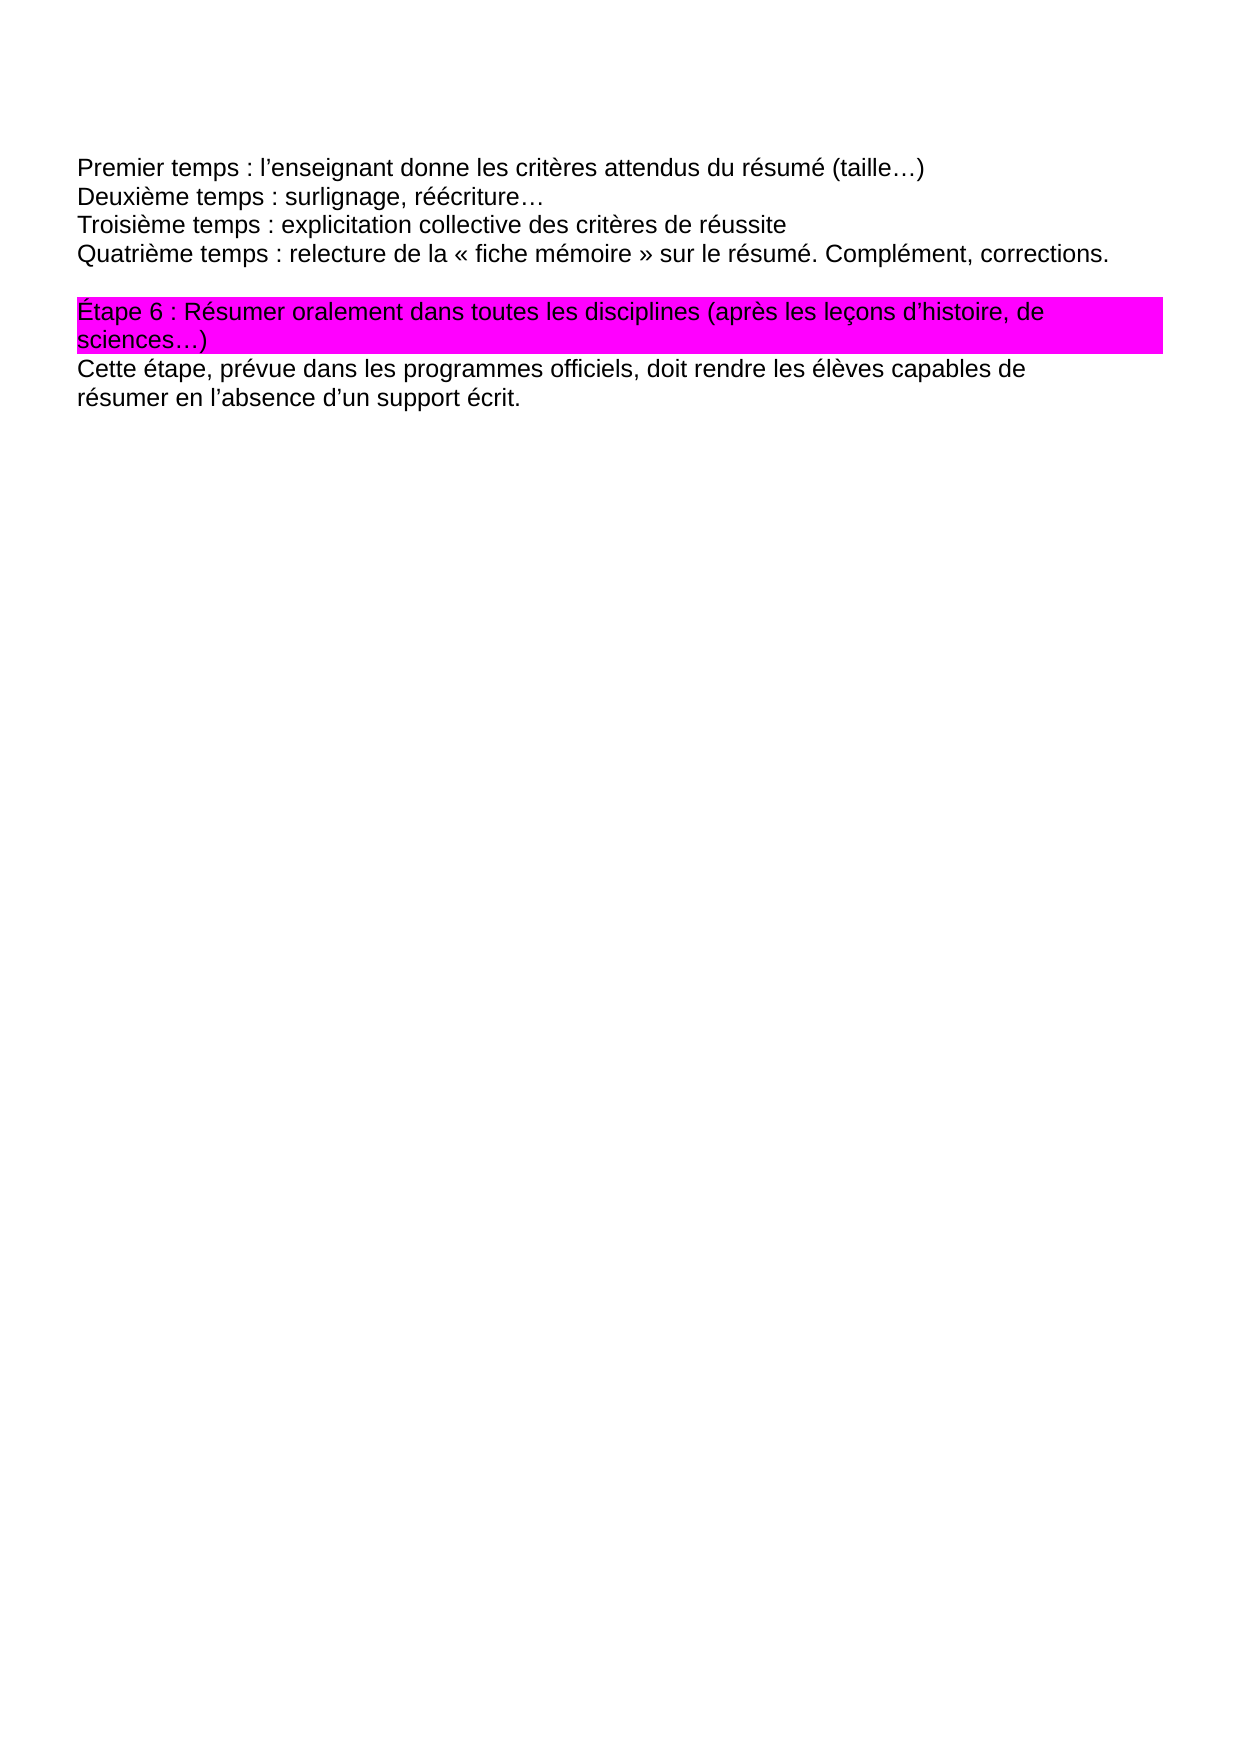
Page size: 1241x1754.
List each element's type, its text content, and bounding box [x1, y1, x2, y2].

text Premier temps : l’enseignant donne les critères attendus du résumé (taille…) [77, 153, 1163, 182]
text Cette étape, prévue dans les programmes officiels, doit rendre les élèves capables de [77, 354, 1163, 383]
text Étape 6 : Résumer oralement dans toutes les disciplines (après les leçons d’histoire, de [77, 297, 1163, 325]
text Quatrième temps : relecture de la « fiche mémoire » sur le résumé. Complément, corrections. [77, 239, 1163, 268]
text sciences…) [77, 325, 1163, 354]
text Troisième temps : explicitation collective des critères de réussite [77, 210, 1163, 239]
text résumer en l’absence d’un support écrit. [77, 383, 1163, 412]
text Deuxième temps : surlignage, réécriture… [77, 182, 1163, 210]
